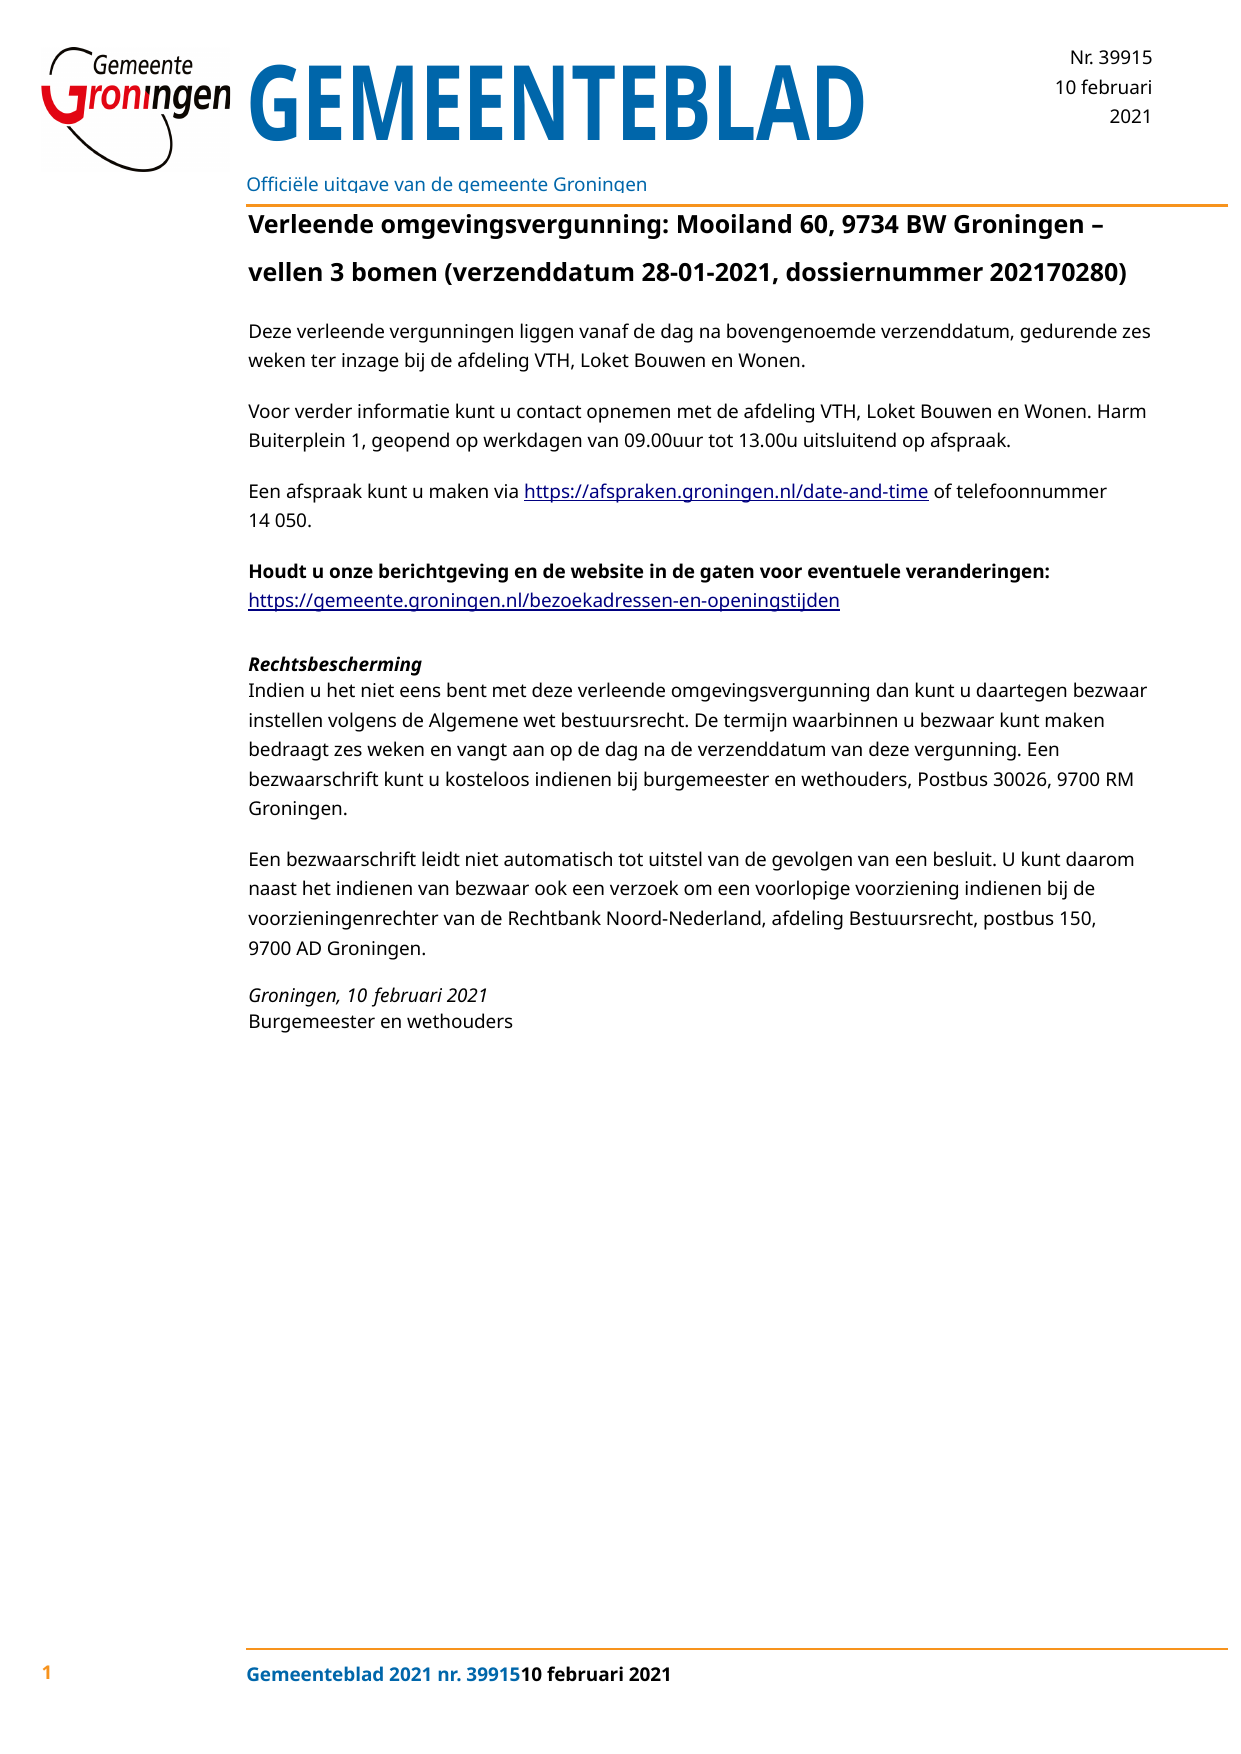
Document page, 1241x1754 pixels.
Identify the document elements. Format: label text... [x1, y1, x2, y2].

text Houdt u onze berichtgeving en de website in de gaten voor eventuele veranderingen: https://gemeente.groningen.nl/bezoekadressen-en-openingstijden [248, 558, 1152, 613]
picture [41, 47, 231, 172]
text Verleende omgevingsvergunning: Mooiland 60, 9734 BW Groningen – vellen 3 bomen (verzenddatum 28-01-2021, dossiernummer 202170280) [248, 207, 1152, 288]
text Burgemeester en wethouders [248, 1008, 1152, 1034]
text Voor verder informatie kunt u contact opnemen met de afdeling VTH, Loket Bouwen en Wonen. Harm Buiterplein 1, geopend op werkdagen van 09.00uur tot 13.00u uitsluitend op afspraak. [248, 398, 1152, 453]
text Groningen, 10 februari 2021 [248, 982, 1152, 1008]
text Rechtsbescherming [248, 651, 1152, 677]
text Een bezwaarschrift leidt niet automatisch tot uitstel van de gevolgen van een besluit. U kunt daarom naast het indienen van bezwaar ook een verzoek om een voorlopige voorziening indienen bij de voorzieningenrechter van de Rechtbank Noord-Nederland, afdeling Bestuursrecht, postbus 150, 9700 AD Groningen. [248, 846, 1152, 960]
text Een afspraak kunt u maken via https://afspraken.groningen.nl/date-and-time of telefoonnummer 14 050. [248, 478, 1152, 533]
text Deze verleende vergunningen liggen vanaf de dag na bovengenoemde verzenddatum, gedurende zes weken ter inzage bij de afdeling VTH, Loket Bouwen en Wonen. [248, 318, 1152, 373]
text Indien u het niet eens bent met deze verleende omgevingsvergunning dan kunt u daartegen bezwaar instellen volgens de Algemene wet bestuursrecht. De termijn waarbinnen u bezwaar kunt maken bedraagt zes weken en vangt aan op de dag na de verzenddatum van deze vergunning. Een bezwaarschrift kunt u kosteloos indienen bij burgemeester en wethouders, Postbus 30026, 9700 RM Groningen. [248, 677, 1152, 821]
